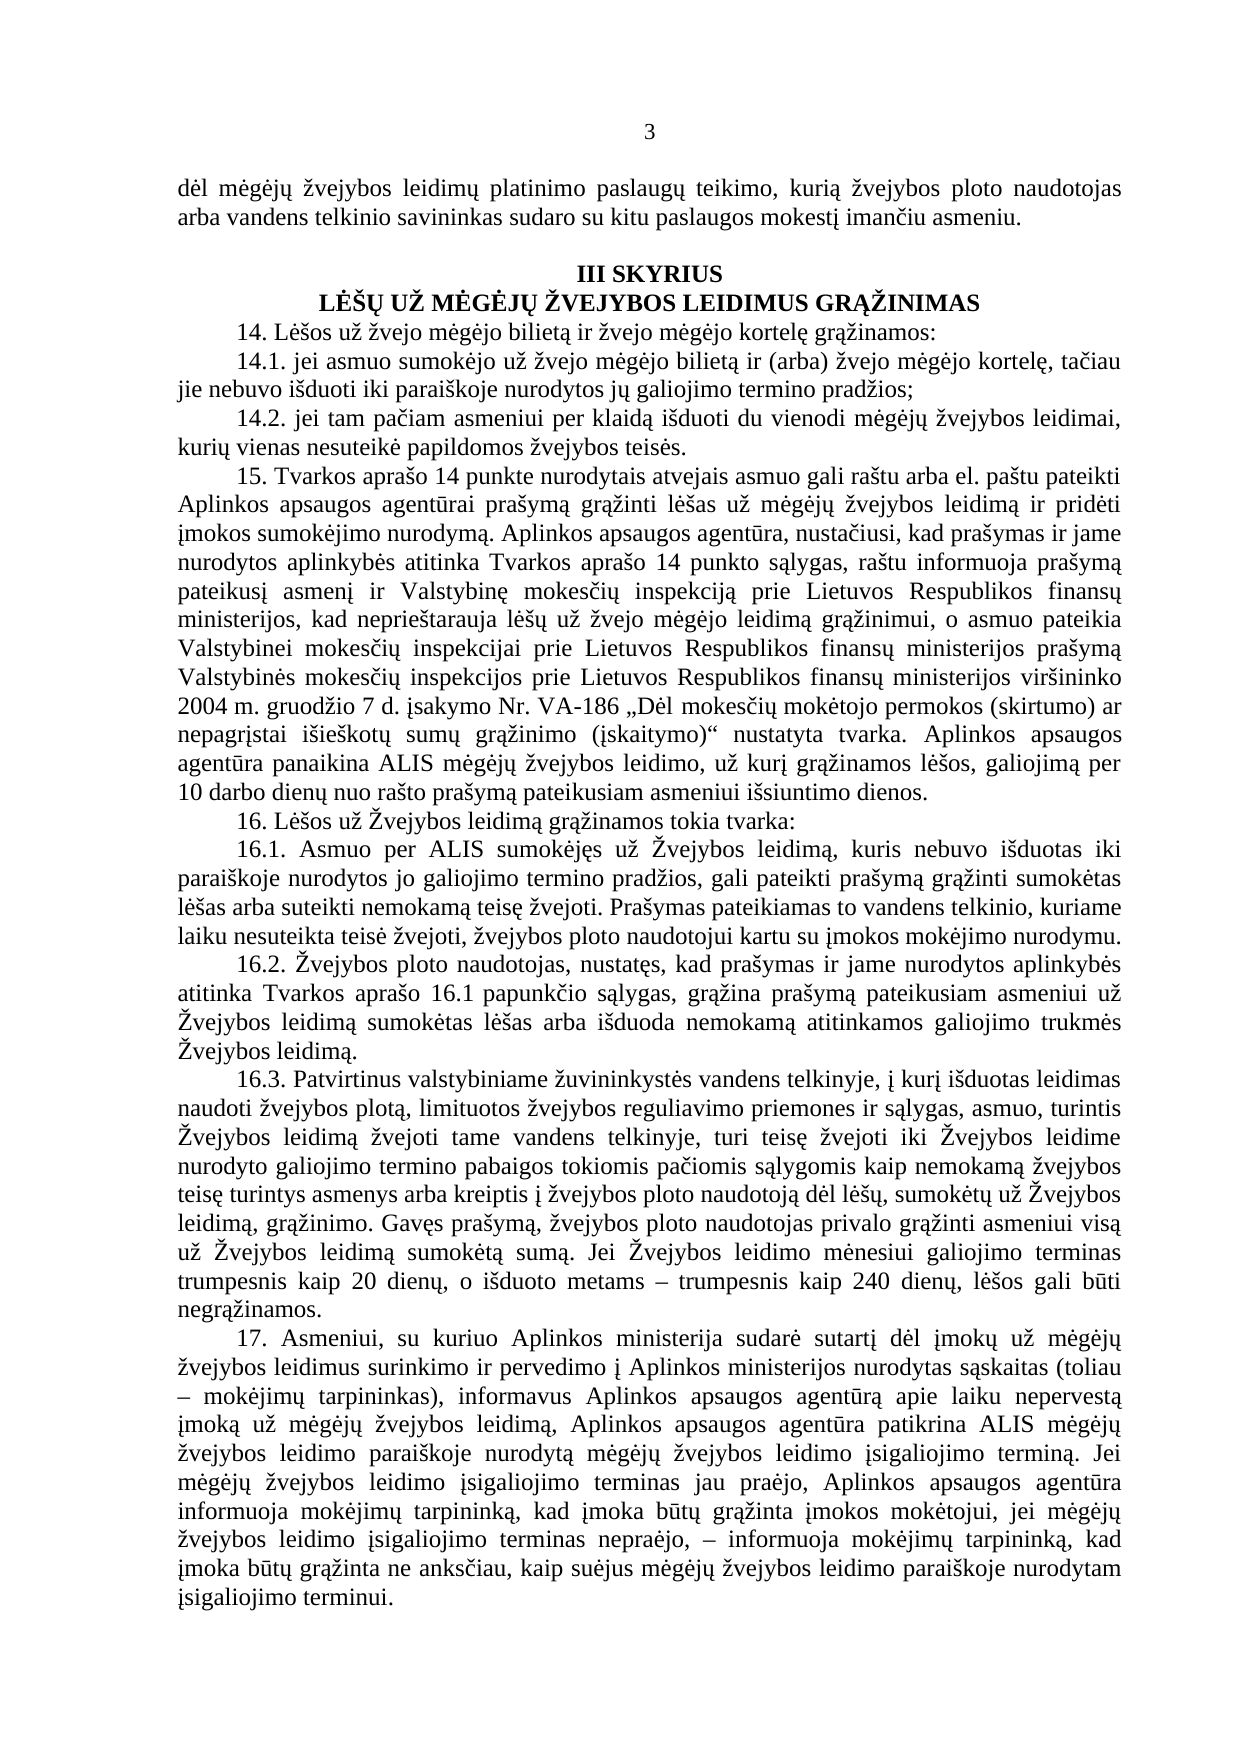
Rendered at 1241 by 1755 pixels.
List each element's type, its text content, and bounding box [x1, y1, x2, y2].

text 16. Lėšos už Žvejybos leidimą grąžinamos tokia tvarka: [177, 806, 1122, 834]
text 16.2. Žvejybos ploto naudotojas, nustatęs, kad prašymas ir jame nurodytos aplinkybės atitinka Tvarkos aprašo 16.1 papunkčio sąlygas, grąžina prašymą pateikusiam asmeniui už Žvejybos leidimą sumokėtas lėšas arba išduoda nemokamą atitinkamos galiojimo trukmės Žvejybos leidimą. [177, 949, 1122, 1064]
text 15. Tvarkos aprašo 14 punkte nurodytais atvejais asmuo gali raštu arba el. paštu pateikti Aplinkos apsaugos agentūrai prašymą grąžinti lėšas už mėgėjų žvejybos leidimą ir pridėti įmokos sumokėjimo nurodymą. Aplinkos apsaugos agentūra, nustačiusi, kad prašymas ir jame nurodytos aplinkybės atitinka Tvarkos aprašo 14 punkto sąlygas, raštu informuoja prašymą pateikusį asmenį ir Valstybinę mokesčių inspekciją prie Lietuvos Respublikos finansų ministerijos, kad neprieštarauja lėšų už žvejo mėgėjo leidimą grąžinimui, o asmuo pateikia Valstybinei mokesčių inspekcijai prie Lietuvos Respublikos finansų ministerijos prašymą Valstybinės mokesčių inspekcijos prie Lietuvos Respublikos finansų ministerijos viršininko 2004 m. gruodžio 7 d. įsakymo Nr. VA-186 „Dėl mokesčių mokėtojo permokos (skirtumo) ar nepagrįstai išieškotų sumų grąžinimo (įskaitymo)“ nustatyta tvarka. Aplinkos apsaugos agentūra panaikina ALIS mėgėjų žvejybos leidimo, už kurį grąžinamos lėšos, galiojimą per 10 darbo dienų nuo rašto prašymą pateikusiam asmeniui išsiuntimo dienos. [177, 461, 1122, 806]
text III SKYRIUS [177, 259, 1122, 288]
text 14.2. jei tam pačiam asmeniui per klaidą išduoti du vienodi mėgėjų žvejybos leidimai, kurių vienas nesuteikė papildomos žvejybos teisės. [177, 403, 1122, 461]
text LĖŠŲ UŽ MĖGĖJŲ ŽVEJYBOS LEIDIMUS GRĄŽINIMAS [177, 288, 1122, 317]
text 17. Asmeniui, su kuriuo Aplinkos ministerija sudarė sutartį dėl įmokų už mėgėjų žvejybos leidimus surinkimo ir pervedimo į Aplinkos ministerijos nurodytas sąskaitas (toliau – mokėjimų tarpininkas), informavus Aplinkos apsaugos agentūrą apie laiku nepervestą įmoką už mėgėjų žvejybos leidimą, Aplinkos apsaugos agentūra patikrina ALIS mėgėjų žvejybos leidimo paraiškoje nurodytą mėgėjų žvejybos leidimo įsigaliojimo terminą. Jei mėgėjų žvejybos leidimo įsigaliojimo terminas jau praėjo, Aplinkos apsaugos agentūra informuoja mokėjimų tarpininką, kad įmoka būtų grąžinta įmokos mokėtojui, jei mėgėjų žvejybos leidimo įsigaliojimo terminas nepraėjo, – informuoja mokėjimų tarpininką, kad įmoka būtų grąžinta ne anksčiau, kaip suėjus mėgėjų žvejybos leidimo paraiškoje nurodytam įsigaliojimo terminui. [177, 1323, 1122, 1611]
text dėl mėgėjų žvejybos leidimų platinimo paslaugų teikimo, kurią žvejybos ploto naudotojas arba vandens telkinio savininkas sudaro su kitu paslaugos mokestį imančiu asmeniu. [177, 173, 1122, 231]
text 14.1. jei asmuo sumokėjo už žvejo mėgėjo bilietą ir (arba) žvejo mėgėjo kortelę, tačiau jie nebuvo išduoti iki paraiškoje nurodytos jų galiojimo termino pradžios; [177, 346, 1122, 403]
text 14. Lėšos už žvejo mėgėjo bilietą ir žvejo mėgėjo kortelę grąžinamos: [177, 317, 1122, 346]
text 16.1. Asmuo per ALIS sumokėjęs už Žvejybos leidimą, kuris nebuvo išduotas iki paraiškoje nurodytos jo galiojimo termino pradžios, gali pateikti prašymą grąžinti sumokėtas lėšas arba suteikti nemokamą teisę žvejoti. Prašymas pateikiamas to vandens telkinio, kuriame laiku nesuteikta teisė žvejoti, žvejybos ploto naudotojui kartu su įmokos mokėjimo nurodymu. [177, 834, 1122, 949]
text 16.3. Patvirtinus valstybiniame žuvininkystės vandens telkinyje, į kurį išduotas leidimas naudoti žvejybos plotą, limituotos žvejybos reguliavimo priemones ir sąlygas, asmuo, turintis Žvejybos leidimą žvejoti tame vandens telkinyje, turi teisę žvejoti iki Žvejybos leidime nurodyto galiojimo termino pabaigos tokiomis pačiomis sąlygomis kaip nemokamą žvejybos teisę turintys asmenys arba kreiptis į žvejybos ploto naudotoją dėl lėšų, sumokėtų už Žvejybos leidimą, grąžinimo. Gavęs prašymą, žvejybos ploto naudotojas privalo grąžinti asmeniui visą už Žvejybos leidimą sumokėtą sumą. Jei Žvejybos leidimo mėnesiui galiojimo terminas trumpesnis kaip 20 dienų, o išduoto metams – trumpesnis kaip 240 dienų, lėšos gali būti negrąžinamos. [177, 1064, 1122, 1323]
